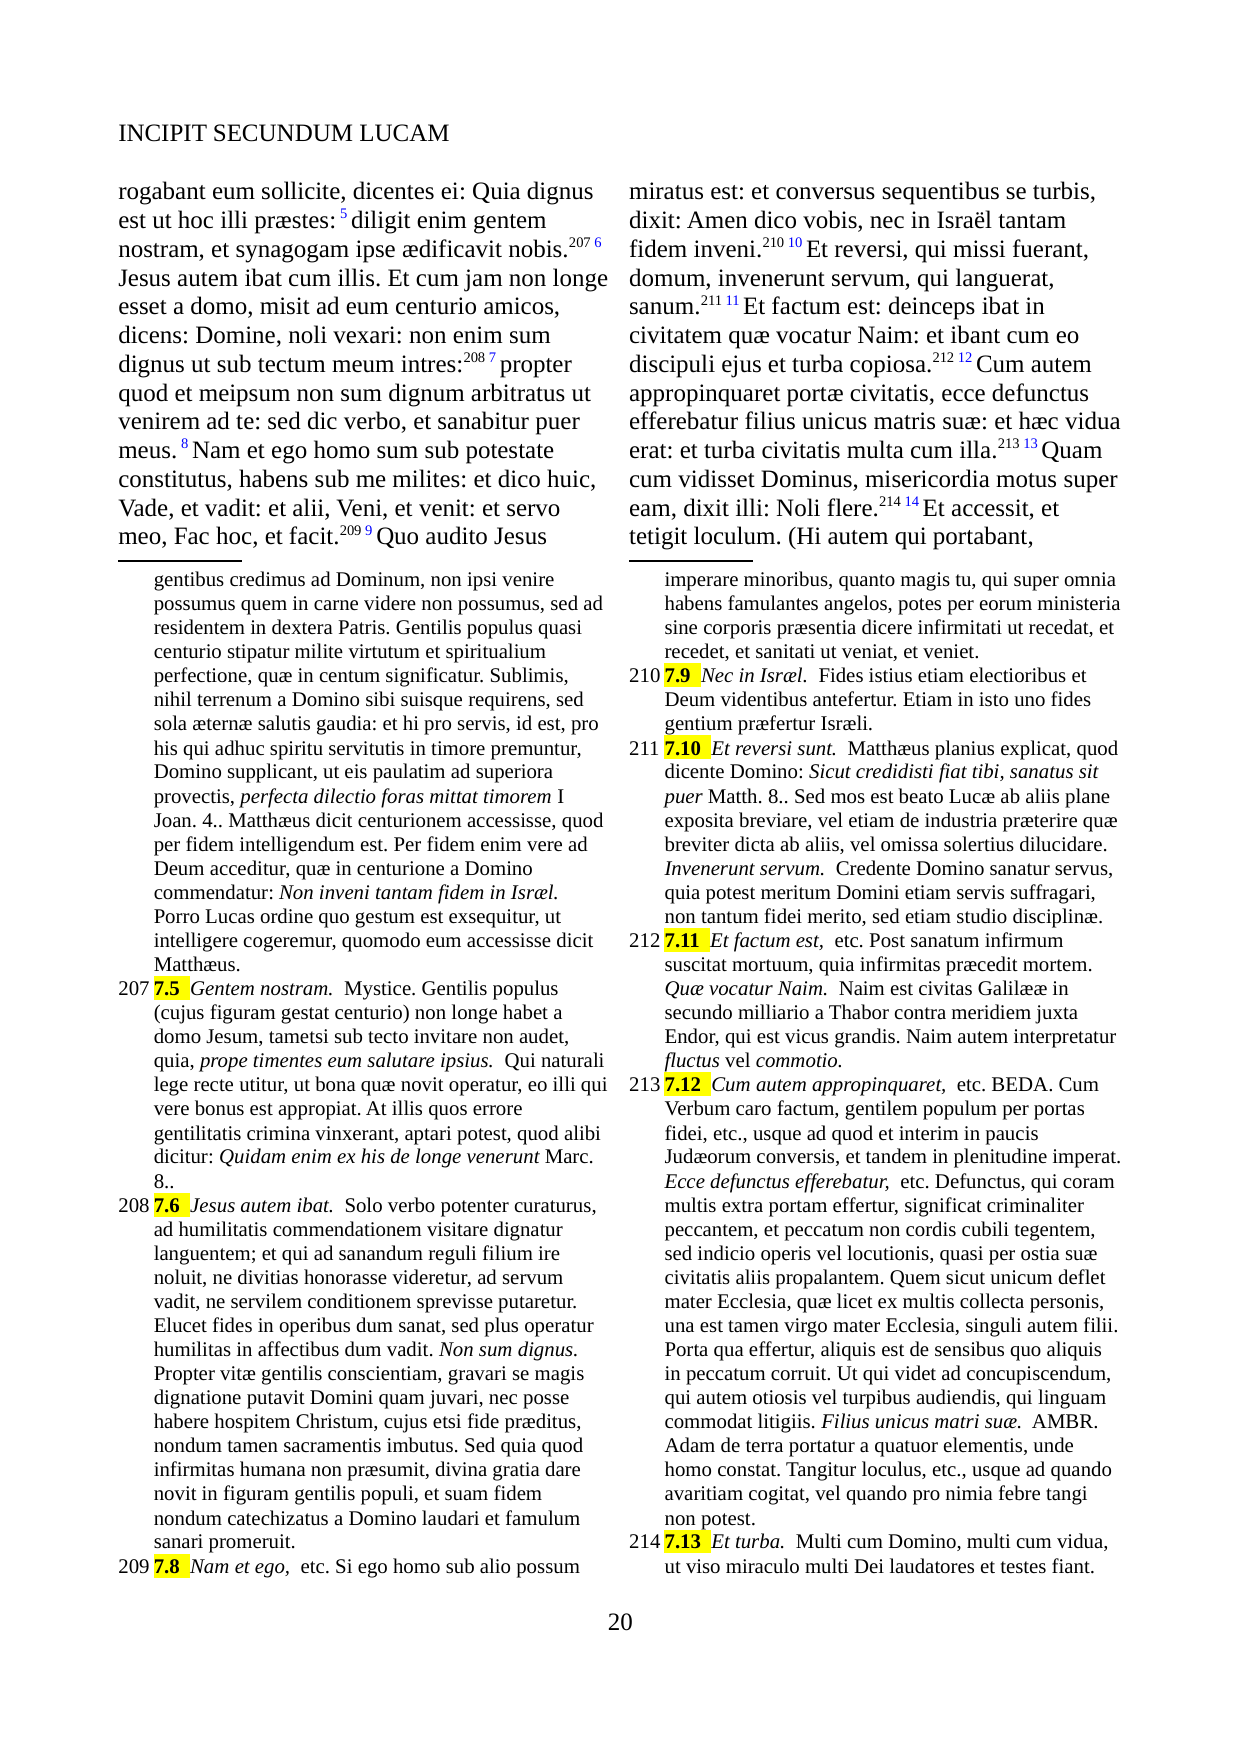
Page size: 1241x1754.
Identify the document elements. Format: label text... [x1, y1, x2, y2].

text 7.11 Et factum est, etc. Post sanatum infirmum suscitat mortuum, quia infirmitas præcedit mortem. Quæ vocatur Naim. Naim est civitas Galilææ in secundo milliario a Thabor contra meridiem juxta Endor, qui est vicus grandis. Naim autem interpretatur fluctus vel commotio. [629, 928, 1122, 1072]
text gentibus credimus ad Dominum, non ipsi venire possumus quem in carne videre non possumus, sed ad residentem in dextera Patris. Gentilis populus quasi centurio stipatur milite virtutum et spiritualium perfectione, quæ in centum significatur. Sublimis, nihil terrenum a Domino sibi suisque requirens, sed sola æternæ salutis gaudia: et hi pro servis, id est, pro his qui adhuc spiritu servitutis in timore premuntur, Domino supplicant, ut eis paulatim ad superiora provectis, perfecta dilectio foras mittat timorem I Joan. 4.. Matthæus dicit centurionem accessisse, quod per fidem intelligendum est. Per fidem enim vere ad Deum acceditur, quæ in centurione a Domino commendatur: Non inveni tantam fidem in Isræl. Porro Lucas ordine quo gestum est exsequitur, ut intelligere cogeremur, quomodo eum accessisse dicit Matthæus. [118, 567, 611, 976]
text 7.8 Nam et ego, etc. Si ego homo sub alio possum [118, 1553, 611, 1578]
text 7.10 Et reversi sunt. Matthæus planius explicat, quod dicente Domino: Sicut credidisti fiat tibi, sanatus sit puer Matth. 8.. Sed mos est beato Lucæ ab aliis plane exposita breviare, vel etiam de industria præterire quæ breviter dicta ab aliis, vel omissa solertius dilucidare. Invenerunt servum. Credente Domino sanatur servus, quia potest meritum Domini etiam servis suffragari, non tantum fidei merito, sed etiam studio disciplinæ. [629, 735, 1122, 928]
text 7.13 Et turba. Multi cum Domino, multi cum vidua, ut viso miraculo multi Dei laudatores et testes fiant. [629, 1529, 1122, 1578]
text 7.5 Gentem nostram. Mystice. Gentilis populus (cujus figuram gestat centurio) non longe habet a domo Jesum, tametsi sub tecto invitare non audet, quia, prope timentes eum salutare ipsius. Qui naturali lege recte utitur, ut bona quæ novit operatur, eo illi qui vere bonus est appropiat. At illis quos errore gentilitatis crimina vinxerant, aptari potest, quod alibi dicitur: Quidam enim ex his de longe venerunt Marc. 8.. [118, 976, 611, 1193]
text 7.12 Cum autem appropinquaret, etc. BEDA. Cum Verbum caro factum, gentilem populum per portas fidei, etc., usque ad quod et interim in paucis Judæorum conversis, et tandem in plenitudine imperat. Ecce defunctus efferebatur, etc. Defunctus, qui coram multis extra portam effertur, significat criminaliter peccantem, et peccatum non cordis cubili tegentem, sed indicio operis vel locutionis, quasi per ostia suæ civitatis aliis propalantem. Quem sicut unicum deflet mater Ecclesia, quæ licet ex multis collecta personis, una est tamen virgo mater Ecclesia, singuli autem filii. Porta qua effertur, aliquis est de sensibus quo aliquis in peccatum corruit. Ut qui videt ad concupiscendum, qui autem otiosis vel turpibus audiendis, qui linguam commodat litigiis. Filius unicus matri suæ. AMBR. Adam de terra portatur a quatuor elementis, unde homo constat. Tangitur loculus, etc., usque ad quando avaritiam cogitat, vel quando pro nimia febre tangi non potest. [629, 1072, 1122, 1529]
text 7.9 Nec in Isræl. Fides istius etiam electioribus et Deum videntibus antefertur. Etiam in isto uno fides gentium præfertur Isræli. [629, 663, 1122, 735]
text 7.6 Jesus autem ibat. Solo verbo potenter curaturus, ad humilitatis commendationem visitare dignatur languentem; et qui ad sanandum reguli filium ire noluit, ne divitias honorasse videretur, ad servum vadit, ne servilem conditionem sprevisse putaretur. Elucet fides in operibus dum sanat, sed plus operatur humilitas in affectibus dum vadit. Non sum dignus. Propter vitæ gentilis conscientiam, gravari se magis dignatione putavit Domini quam juvari, nec posse habere hospitem Christum, cujus etsi fide præditus, nondum tamen sacramentis imbutus. Sed quia quod infirmitas humana non præsumit, divina gratia dare novit in figuram gentilis populi, et suam fidem nondum catechizatus a Domino laudari et famulum sanari promeruit. [118, 1193, 611, 1553]
text imperare minoribus, quanto magis tu, qui super omnia habens famulantes angelos, potes per eorum ministeria sine corporis præsentia dicere infirmitati ut recedat, et recedet, et sanitati ut veniat, et veniet. [629, 567, 1122, 663]
text miratus est: et conversus sequentibus se turbis, dixit: Amen dico vobis, nec in Israël tantam fidem inveni. 10 Et reversi, qui missi fuerant, domum, invenerunt servum, qui languerat, sanum. 11 Et factum est: deinceps ibat in civitatem quæ vocatur Naim: et ibant cum eo discipuli ejus et turba copiosa. 12 Cum autem appropinquaret portæ civitatis, ecce defunctus efferebatur filius unicus matris suæ: et hæc vidua erat: et turba civitatis multa cum illa. 13 Quam cum vidisset Dominus, misericordia motus super eam, dixit illi: Noli flere. 14 Et accessit, et tetigit loculum. (Hi autem qui portabant, [629, 176, 1122, 550]
text rogabant eum sollicite, dicentes ei: Quia dignus est ut hoc illi præstes: 5 diligit enim gentem nostram, et synagogam ipse ædificavit nobis. 6 Jesus autem ibat cum illis. Et cum jam non longe esset a domo, misit ad eum centurio amicos, dicens: Domine, noli vexari: non enim sum dignus ut sub tectum meum intres: 7 propter quod et meipsum non sum dignum arbitratus ut venirem ad te: sed dic verbo, et sanabitur puer meus. 8 Nam et ego homo sum sub potestate constitutus, habens sub me milites: et dico huic, Vade, et vadit: et alii, Veni, et venit: et servo meo, Fac hoc, et facit. 9 Quo audito Jesus [118, 176, 611, 550]
